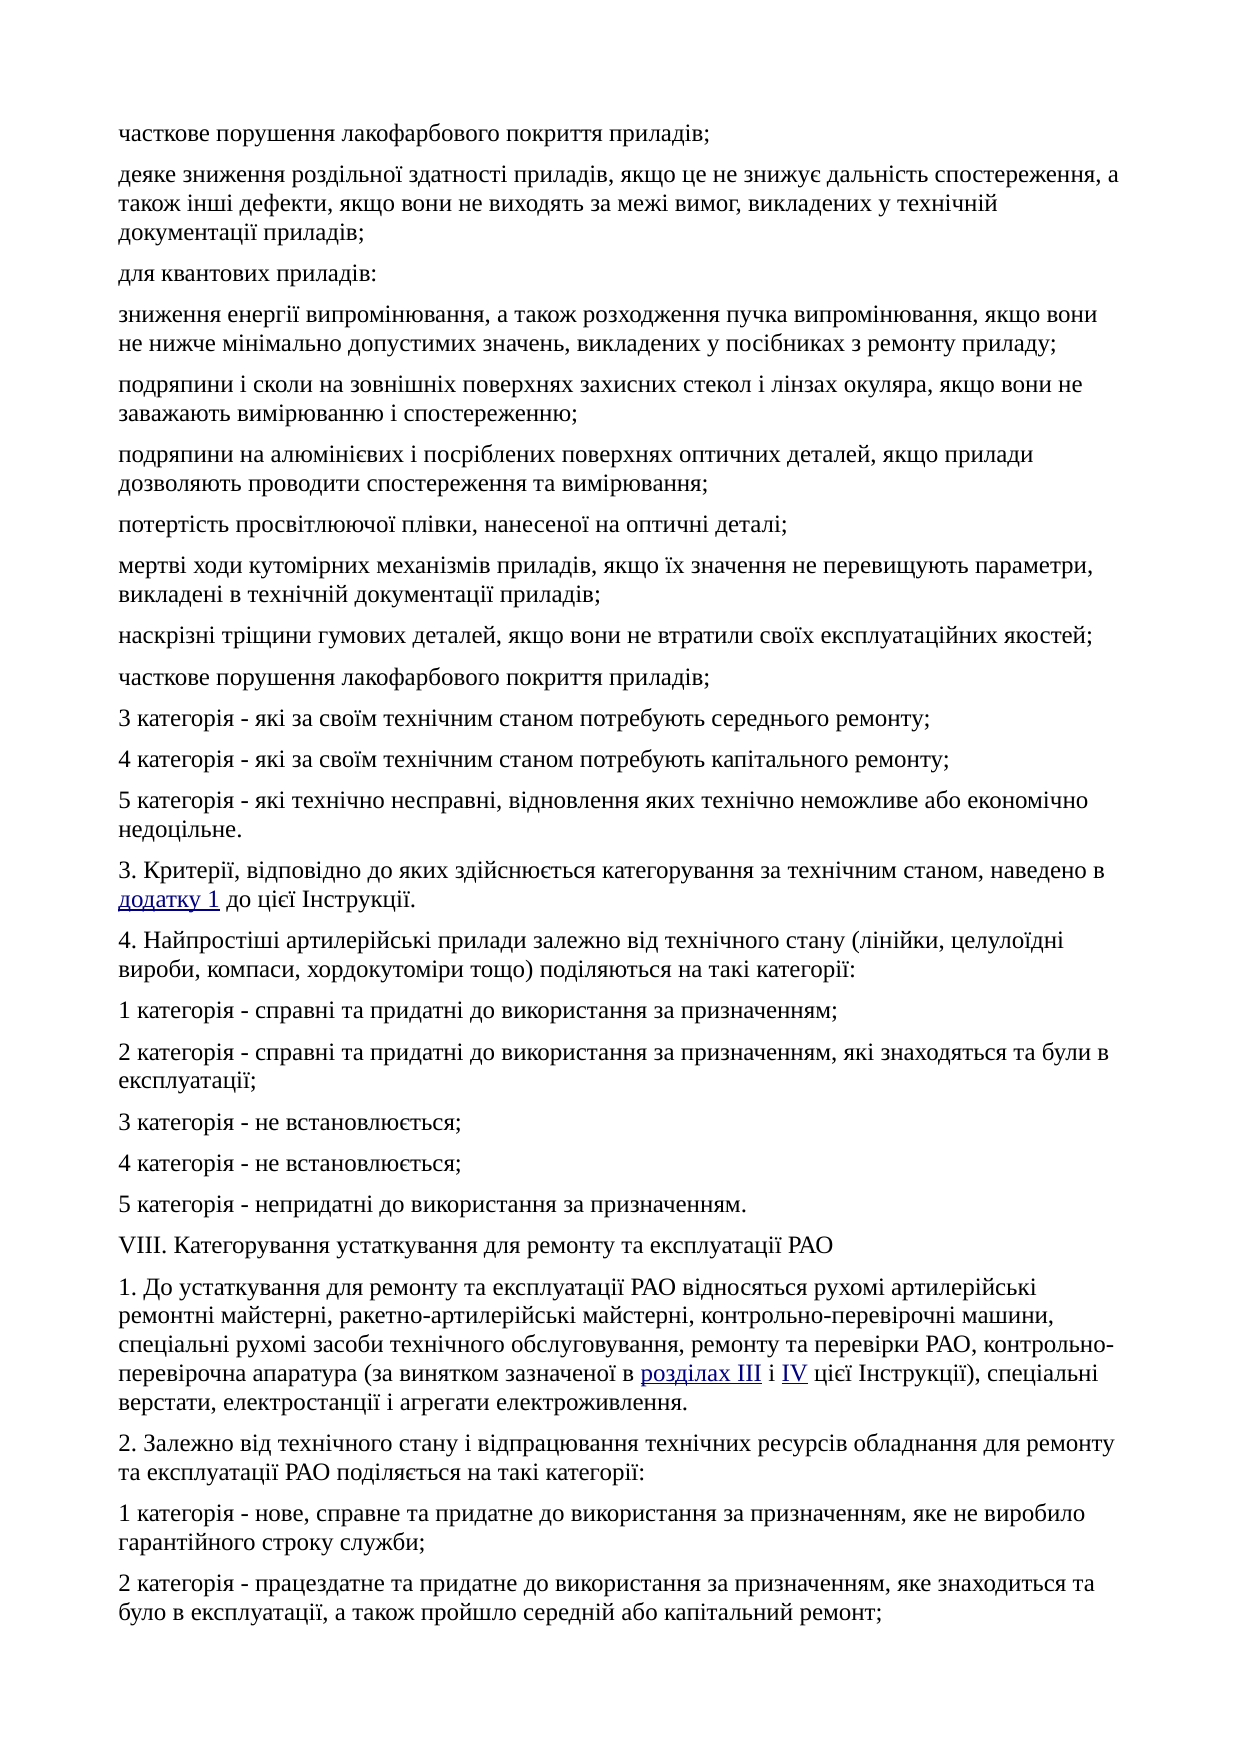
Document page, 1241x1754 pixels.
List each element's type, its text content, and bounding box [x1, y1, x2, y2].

text мертві ходи кутомірних механізмів приладів, якщо їх значення не перевищують параметри, викладені в технічній документації приладів; [118, 551, 1122, 608]
text потертість просвітлюючої плівки, нанесеної на оптичні деталі; [118, 509, 1122, 538]
text 5 категорія - непридатні до використання за призначенням. [118, 1189, 1122, 1218]
text 5 категорія - які технічно несправні, відновлення яких технічно неможливе або економічно недоцільне. [118, 786, 1122, 843]
text подряпини на алюмінієвих і посріблених поверхнях оптичних деталей, якщо прилади дозволяють проводити спостереження та вимірювання; [118, 439, 1122, 497]
text VІІІ. Категорування устаткування для ремонту та експлуатації РАО [118, 1231, 1122, 1259]
text 1 категорія - нове, справне та придатне до використання за призначенням, яке не виробило гарантійного строку служби; [118, 1498, 1122, 1556]
text для квантових приладів: [118, 258, 1122, 287]
text 4. Найпростіші артилерійські прилади залежно від технічного стану (лінійки, целулоїдні вироби, компаси, хордокутоміри тощо) поділяються на такі категорії: [118, 926, 1122, 983]
text 3 категорія - не встановлюється; [118, 1107, 1122, 1136]
text 1 категорія - справні та придатні до використання за призначенням; [118, 996, 1122, 1024]
text подряпини і сколи на зовнішніх поверхнях захисних стекол і лінзах окуляра, якщо вони не заважають вимірюванню і спостереженню; [118, 369, 1122, 427]
text 2 категорія - справні та придатні до використання за призначенням, які знаходяться та були в експлуатації; [118, 1037, 1122, 1094]
text 2 категорія - працездатне та придатне до використання за призначенням, яке знаходиться та було в експлуатації, а також пройшло середній або капітальний ремонт; [118, 1568, 1122, 1626]
text наскрізні тріщини гумових деталей, якщо вони не втратили своїх експлуатаційних якостей; [118, 621, 1122, 649]
text часткове порушення лакофарбового покриття приладів; [118, 118, 1122, 147]
text зниження енергії випромінювання, а також розходження пучка випромінювання, якщо вони не нижче мінімально допустимих значень, викладених у посібниках з ремонту приладу; [118, 299, 1122, 357]
text 4 категорія - які за своїм технічним станом потребують капітального ремонту; [118, 744, 1122, 773]
text 4 категорія - не встановлюється; [118, 1148, 1122, 1177]
text часткове порушення лакофарбового покриття приладів; [118, 662, 1122, 691]
text 3 категорія - які за своїм технічним станом потребують середнього ремонту; [118, 703, 1122, 732]
text 2. Залежно від технічного стану і відпрацювання технічних ресурсів обладнання для ремонту та експлуатації РАО поділяється на такі категорії: [118, 1428, 1122, 1486]
text деяке зниження роздільної здатності приладів, якщо це не знижує дальність спостереження, а також інші дефекти, якщо вони не виходять за межі вимог, викладених у технічній документації приладів; [118, 159, 1122, 246]
text 1. До устаткування для ремонту та експлуатації РАО відносяться рухомі артилерійські ремонтні майстерні, ракетно-артилерійські майстерні, контрольно-перевірочні машини, спеціальні рухомі засоби технічного обслуговування, ремонту та перевірки РАО, контрольно-перевірочна апаратура (за винятком зазначеної в розділах ІІІ і ІV цієї Інструкції), спеціальні верстати, електростанції і агрегати електроживлення. [118, 1272, 1122, 1416]
text 3. Критерії, відповідно до яких здійснюється категорування за технічним станом, наведено в додатку 1 до цієї Інструкції. [118, 856, 1122, 913]
